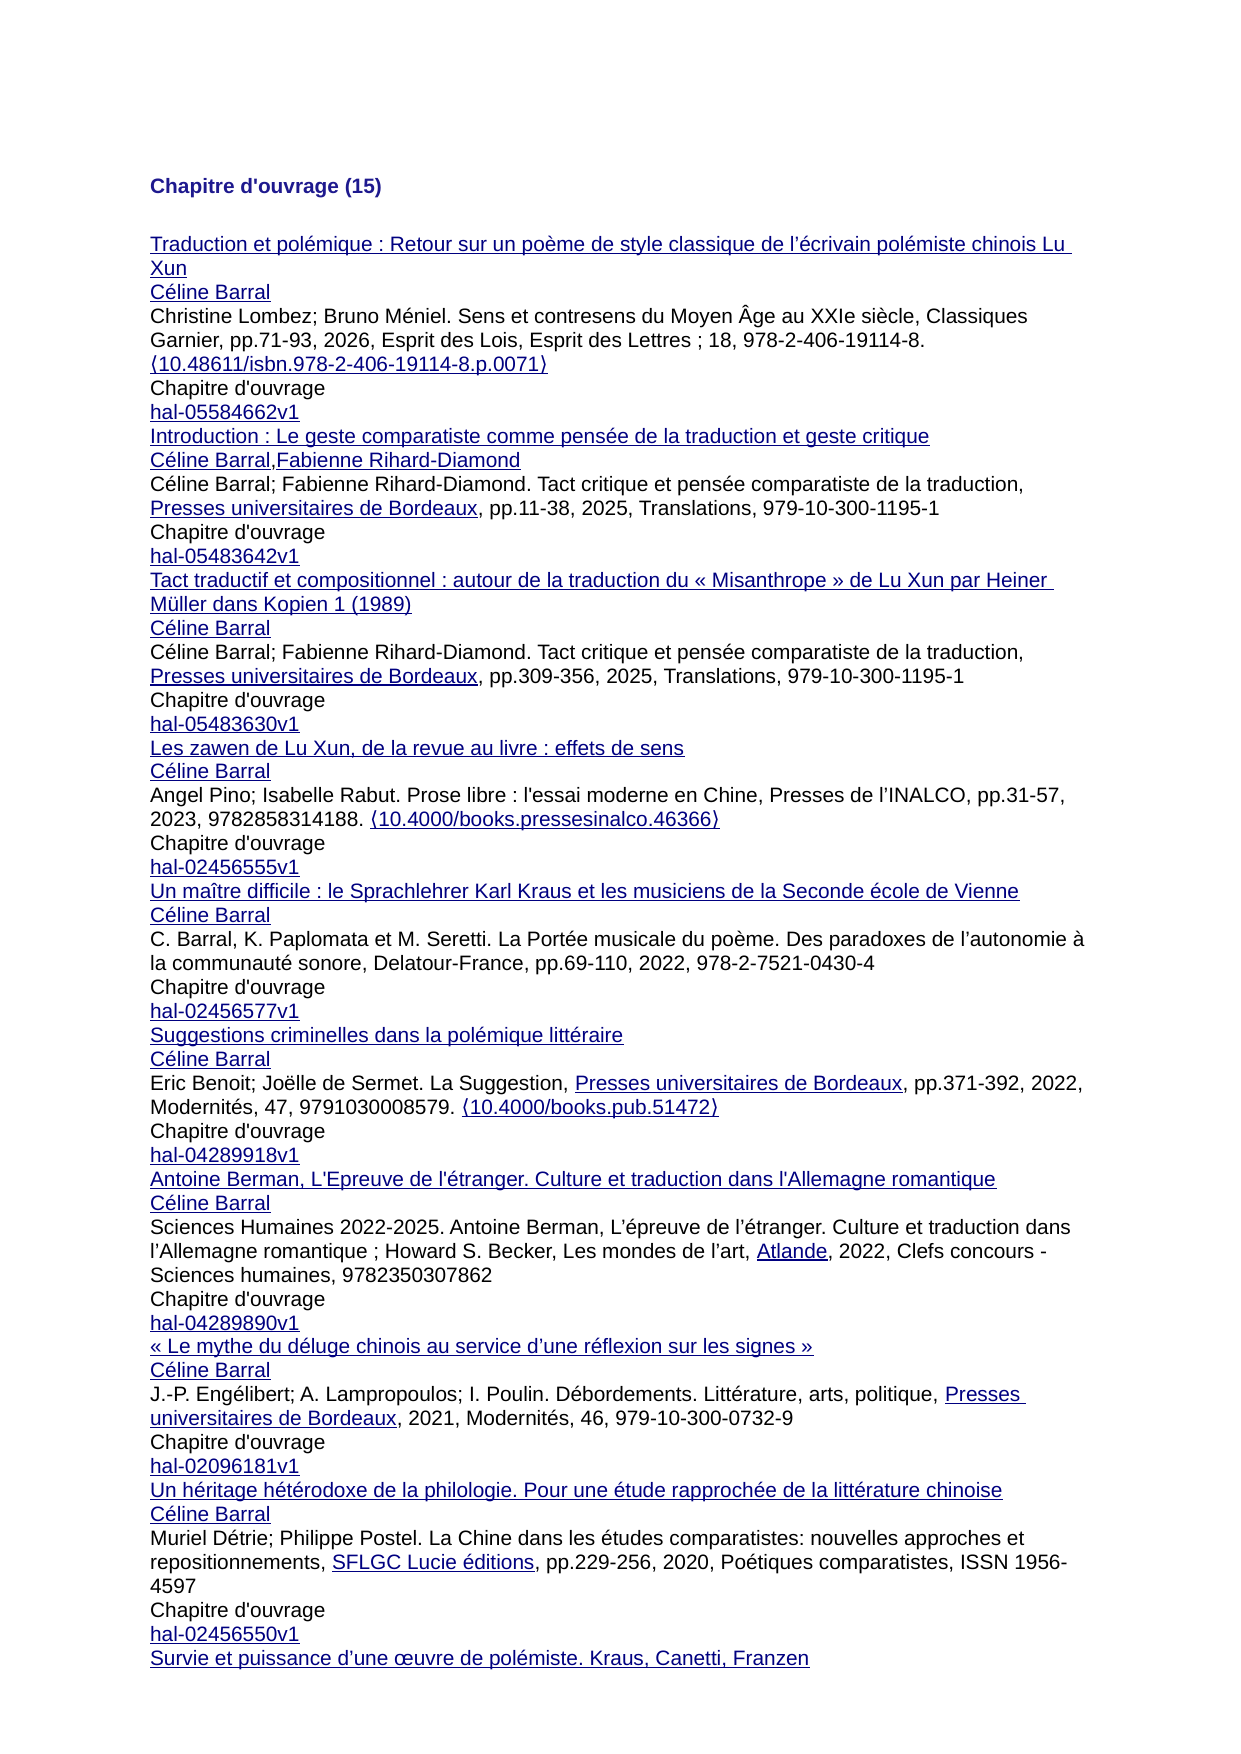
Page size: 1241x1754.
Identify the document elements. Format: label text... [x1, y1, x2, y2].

table_cell Un héritage hétérodoxe de la philologie. Pour une étude rapprochée de la littérature chinoise Céline Barral Muriel Détrie; Philippe Postel. La Chine dans les études comparatistes: nouvelles approches et repositionnements, SFLGC Lucie éditions, pp.229-256, 2020, Poétiques comparatistes, ISSN 1956-4597 Chapitre d'ouvrage hal-02456550v1 [150, 1478, 1090, 1646]
subtitle Chapitre d'ouvrage (15) [150, 174, 1090, 198]
table_cell Les zawen de Lu Xun, de la revue au livre : effets de sens Céline Barral Angel Pino; Isabelle Rabut. Prose libre : l'essai moderne en Chine, Presses de l’INALCO, pp.31-57, 2023, 9782858314188. ⟨10.4000/books.pressesinalco.46366⟩ Chapitre d'ouvrage hal-02456555v1 [150, 735, 1090, 879]
table_cell Suggestions criminelles dans la polémique littéraire Céline Barral Eric Benoit; Joëlle de Sermet. La Suggestion, Presses universitaires de Bordeaux, pp.371-392, 2022, Modernités, 47, 9791030008579. ⟨10.4000/books.pub.51472⟩ Chapitre d'ouvrage hal-04289918v1 [150, 1023, 1090, 1167]
table_cell Survie et puissance d’une œuvre de polémiste. Kraus, Canetti, Franzen [150, 1646, 1090, 1670]
table_header Traduction et polémique : Retour sur un poème de style classique de l’écrivain polémiste chinois Lu Xun Céline Barral Christine Lombez; Bruno Méniel. Sens et contresens du Moyen Âge au XXIe siècle, Classiques Garnier, pp.71-93, 2026, Esprit des Lois, Esprit des Lettres ; 18, 978-2-406-19114-8. ⟨10.48611/isbn.978-2-406-19114-8.p.0071⟩ Chapitre d'ouvrage hal-05584662v1 [150, 232, 1090, 424]
table_cell Un maître difficile : le Sprachlehrer Karl Kraus et les musiciens de la Seconde école de Vienne Céline Barral C. Barral, K. Paplomata et M. Seretti. La Portée musicale du poème. Des paradoxes de l’autonomie à la communauté sonore, Delatour-France, pp.69-110, 2022, 978-2-7521-0430-4 Chapitre d'ouvrage hal-02456577v1 [150, 879, 1090, 1023]
table_cell « Le mythe du déluge chinois au service d’une réflexion sur les signes » Céline Barral J.-P. Engélibert; A. Lampropoulos; I. Poulin. Débordements. Littérature, arts, politique, Presses universitaires de Bordeaux, 2021, Modernités, 46, 979-10-300-0732-9 Chapitre d'ouvrage hal-02096181v1 [150, 1334, 1090, 1478]
table_cell Tact traductif et compositionnel : autour de la traduction du « Misanthrope » de Lu Xun par Heiner Müller dans Kopien 1 (1989) Céline Barral Céline Barral; Fabienne Rihard-Diamond. Tact critique et pensée comparatiste de la traduction, Presses universitaires de Bordeaux, pp.309-356, 2025, Translations, 979-10-300-1195-1 Chapitre d'ouvrage hal-05483630v1 [150, 568, 1090, 735]
table_cell Introduction : Le geste comparatiste comme pensée de la traduction et geste critique Céline Barral,Fabienne Rihard-Diamond Céline Barral; Fabienne Rihard-Diamond. Tact critique et pensée comparatiste de la traduction, Presses universitaires de Bordeaux, pp.11-38, 2025, Translations, 979-10-300-1195-1 Chapitre d'ouvrage hal-05483642v1 [150, 424, 1090, 568]
table_cell Antoine Berman, L'Epreuve de l'étranger. Culture et traduction dans l'Allemagne romantique Céline Barral Sciences Humaines 2022-2025. Antoine Berman, L’épreuve de l’étranger. Culture et traduction dans l’Allemagne romantique ; Howard S. Becker, Les mondes de l’art, Atlande, 2022, Clefs concours - Sciences humaines, 9782350307862 Chapitre d'ouvrage hal-04289890v1 [150, 1167, 1090, 1334]
